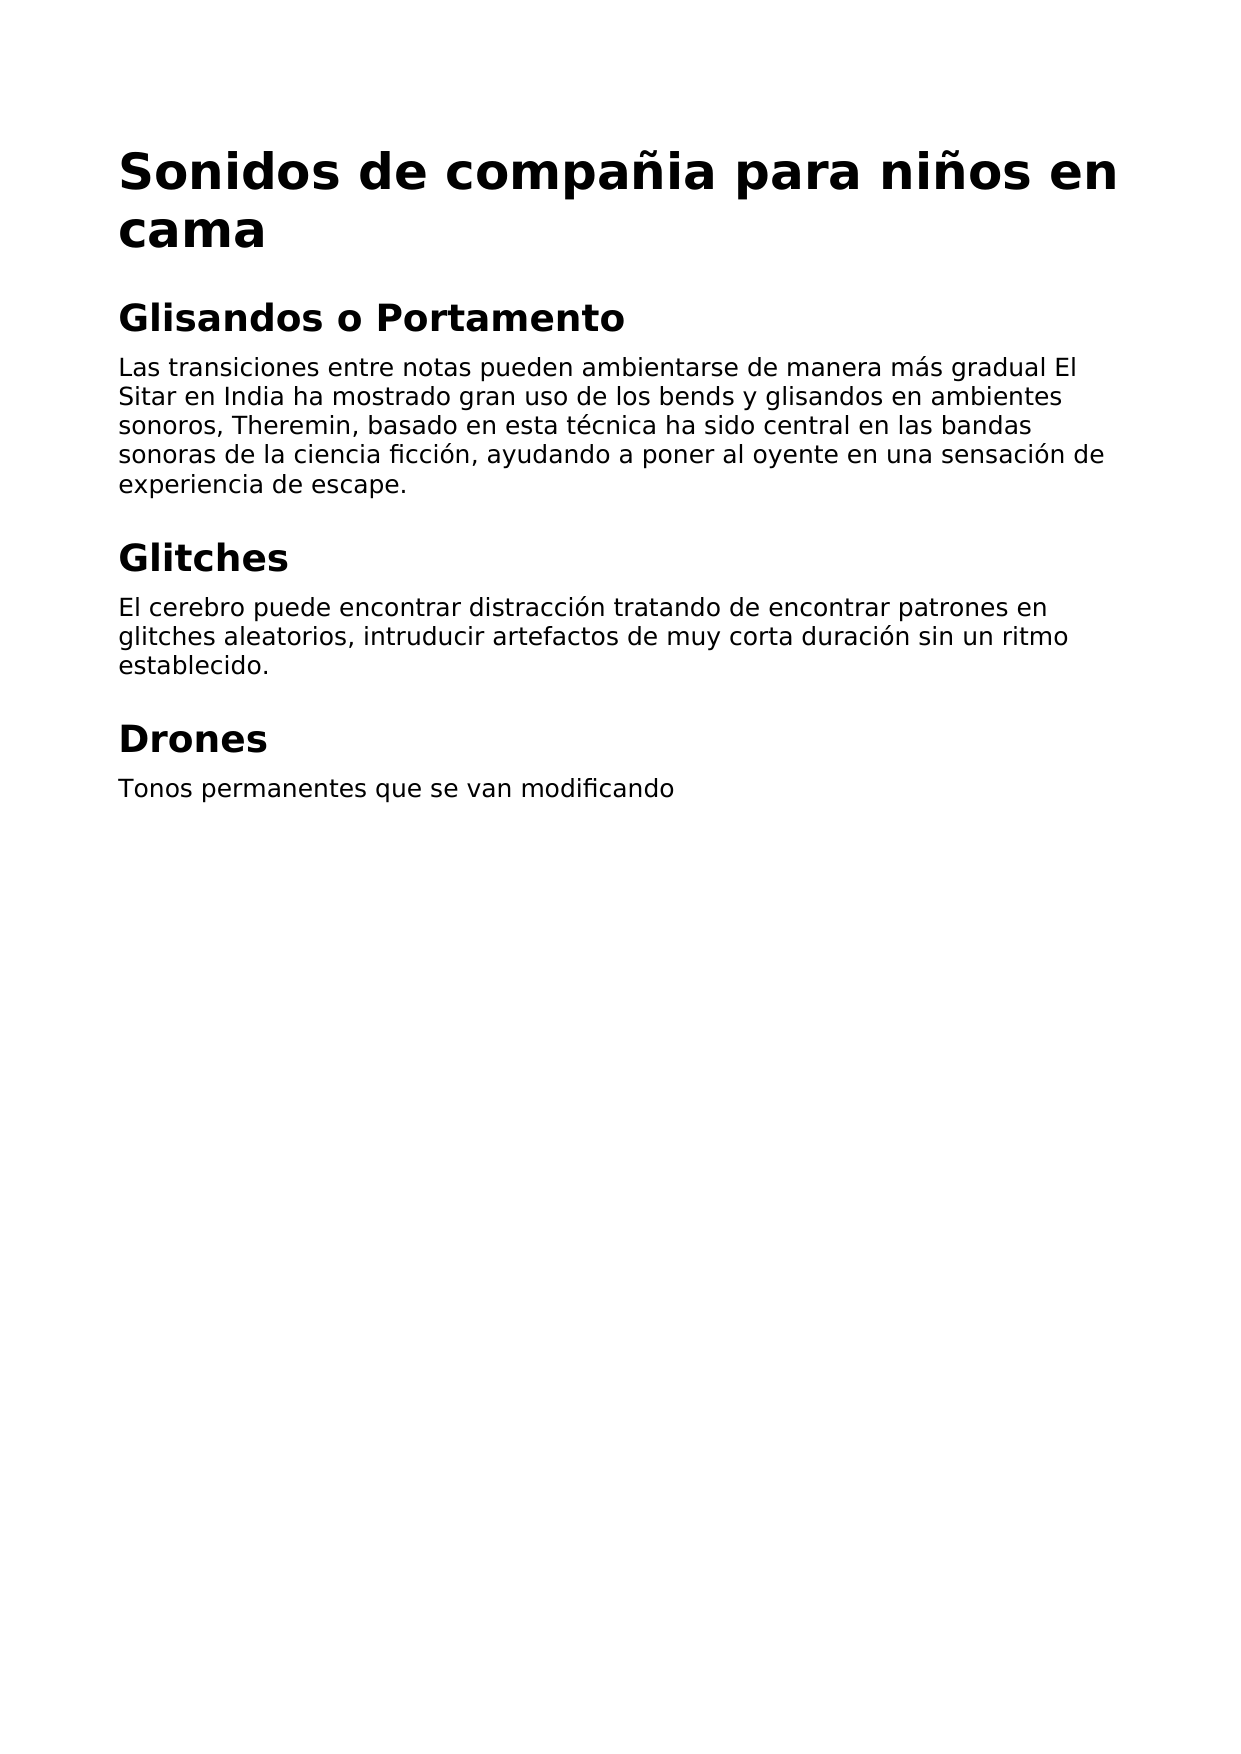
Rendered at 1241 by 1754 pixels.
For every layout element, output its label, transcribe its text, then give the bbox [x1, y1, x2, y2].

subtitle Sonidos de compañia para niños en cama [118, 143, 1122, 259]
subtitle Glitches [118, 537, 1122, 580]
text El cerebro puede encontrar distracción tratando de encontrar patrones en glitches aleatorios, intruducir artefactos de muy corta duración sin un ritmo establecido. [118, 593, 1122, 680]
subtitle Glisandos o Portamento [118, 297, 1122, 341]
subtitle Drones [118, 718, 1122, 761]
text Las transiciones entre notas pueden ambientarse de manera más gradual El Sitar en India ha mostrado gran uso de los bends y glisandos en ambientes sonoros, Theremin, basado en esta técnica ha sido central en las bandas sonoras de la ciencia ficción, ayudando a poner al oyente en una sensación de experiencia de escape. [118, 353, 1122, 499]
text Tonos permanentes que se van modificando [118, 774, 1122, 803]
